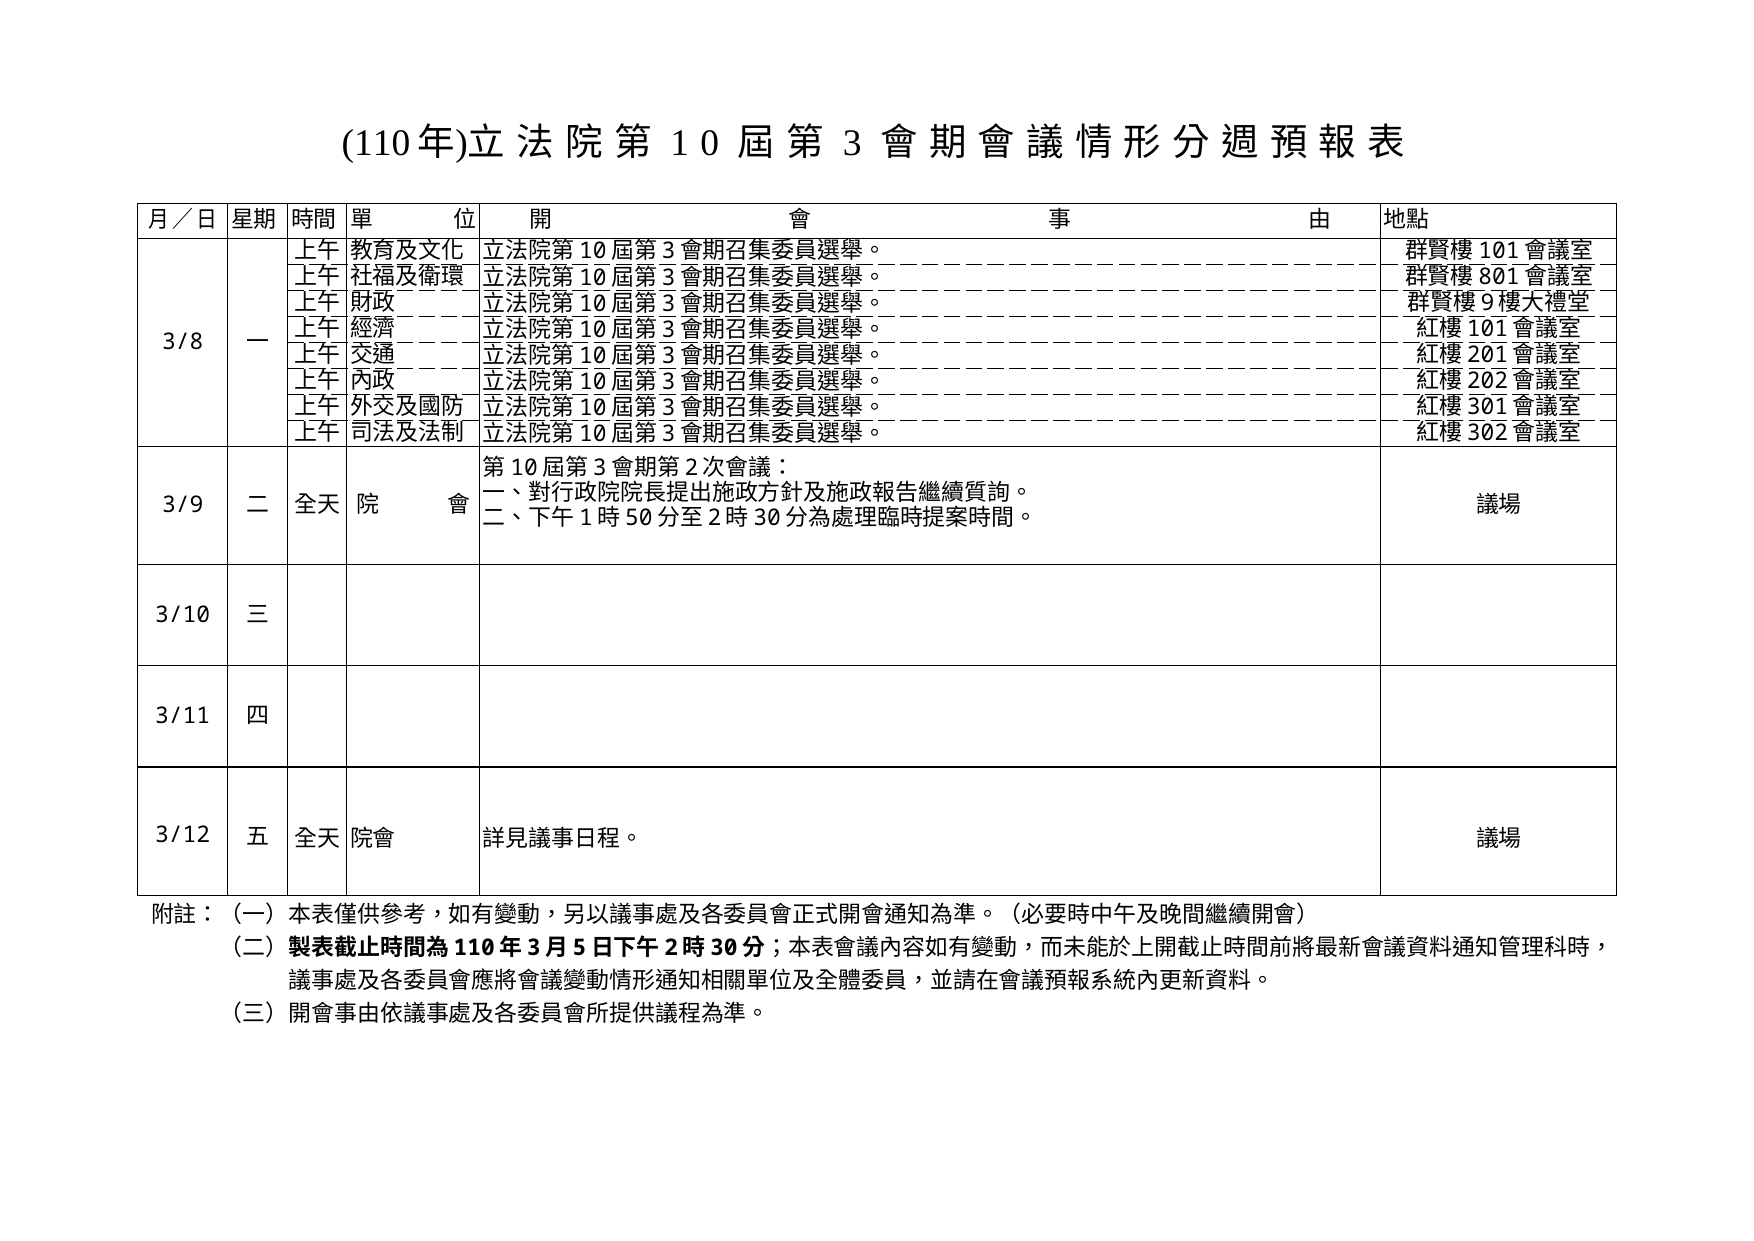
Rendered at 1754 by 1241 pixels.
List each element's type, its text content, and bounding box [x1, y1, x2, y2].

table_cell 教育及文化 [347, 239, 479, 264]
table_header 開會事由 [480, 204, 1380, 238]
table_cell 紅樓301會議室 [1381, 394, 1616, 420]
table_cell 社福及衛環 [347, 264, 479, 290]
table_cell 紅樓202會議室 [1381, 368, 1616, 394]
table_cell [288, 565, 346, 665]
table_cell 外交及國防 [347, 394, 479, 420]
table_header 單 位 [347, 204, 479, 238]
table_cell 上午 [288, 290, 346, 316]
table_cell [480, 565, 1380, 665]
table_cell 上午 [288, 316, 346, 342]
table_header 時間 [288, 204, 346, 238]
table_header 星期 [228, 204, 287, 238]
table_cell 二 [228, 447, 287, 564]
table_cell 立法院第10屆第3會期召集委員選舉。 [480, 316, 1380, 342]
table_cell 五 [228, 768, 287, 894]
text （二）製表截止時間為110年3月5日下午2時30分；本表會議內容如有變動，而未能於上開截止時間前將最新會議資料通知管理科時， [59, 929, 1695, 962]
table_cell 紅樓302會議室 [1381, 420, 1616, 446]
table_cell 上午 [288, 342, 346, 368]
table_cell 紅樓101會議室 [1381, 316, 1616, 342]
table_cell 院 會 [347, 447, 479, 564]
table_cell [288, 666, 346, 766]
table_header 月／日 [138, 204, 227, 238]
table_cell [480, 666, 1380, 766]
table_cell 上午 [288, 420, 346, 446]
table_cell [1381, 666, 1616, 766]
table_cell 立法院第10屆第3會期召集委員選舉。 [480, 420, 1380, 446]
table_header 地點 [1381, 204, 1616, 238]
table_cell 院會 [347, 768, 479, 894]
table_cell 3/8 [138, 239, 227, 446]
table_cell 全天 [288, 768, 346, 894]
table_cell 立法院第10屆第3會期召集委員選舉。 [480, 290, 1380, 316]
table_cell 3/10 [138, 565, 227, 665]
table_cell [1381, 565, 1616, 665]
table_cell 內政 [347, 368, 479, 394]
table_cell 群賢樓101會議室 [1381, 239, 1616, 264]
table_cell 上午 [288, 264, 346, 290]
table_cell 第10屆第3會期第2次會議： 一、對行政院院長提出施政方針及施政報告繼續質詢。 二、下午1時50分至2時30分為處理臨時提案時間。 [480, 447, 1380, 564]
table_cell 上午 [288, 368, 346, 394]
text 議事處及各委員會應將會議變動情形通知相關單位及全體委員，並請在會議預報系統內更新資料。 [59, 962, 1695, 995]
table_cell [347, 565, 479, 665]
table_cell 議場 [1381, 768, 1616, 894]
table_cell 經濟 [347, 316, 479, 342]
table_cell [347, 666, 479, 766]
text (110年)立法院第10屆第3會期會議情形分週預報表 [326, 112, 1421, 166]
table_cell 四 [228, 666, 287, 766]
table_cell 財政 [347, 290, 479, 316]
table_cell 上午 [288, 239, 346, 264]
table_cell 上午 [288, 394, 346, 420]
table_cell 立法院第10屆第3會期召集委員選舉。 [480, 368, 1380, 394]
table_cell 立法院第10屆第3會期召集委員選舉。 [480, 239, 1380, 264]
table_cell 群賢樓801會議室 [1381, 264, 1616, 290]
table_cell 交通 [347, 342, 479, 368]
table_cell 全天 [288, 447, 346, 564]
table_cell 三 [228, 565, 287, 665]
text 附註：（一）本表僅供參考，如有變動，另以議事處及各委員會正式開會通知為準。（必要時中午及晚間繼續開會） [59, 896, 1695, 929]
table_cell 3/9 [138, 447, 227, 564]
table_cell 詳見議事日程。 [480, 768, 1380, 894]
table_cell 一 [228, 239, 287, 446]
table_cell 紅樓201會議室 [1381, 342, 1616, 368]
text （三）開會事由依議事處及各委員會所提供議程為準。 [59, 995, 1695, 1028]
table_cell 議場 [1381, 447, 1616, 564]
table_cell 群賢樓9樓大禮堂 [1381, 290, 1616, 316]
table_cell 立法院第10屆第3會期召集委員選舉。 [480, 342, 1380, 368]
table_cell 立法院第10屆第3會期召集委員選舉。 [480, 264, 1380, 290]
table_cell 立法院第10屆第3會期召集委員選舉。 [480, 394, 1380, 420]
table_cell 司法及法制 [347, 420, 479, 446]
table_cell 3/12 [138, 768, 227, 894]
table_cell 3/11 [138, 666, 227, 766]
